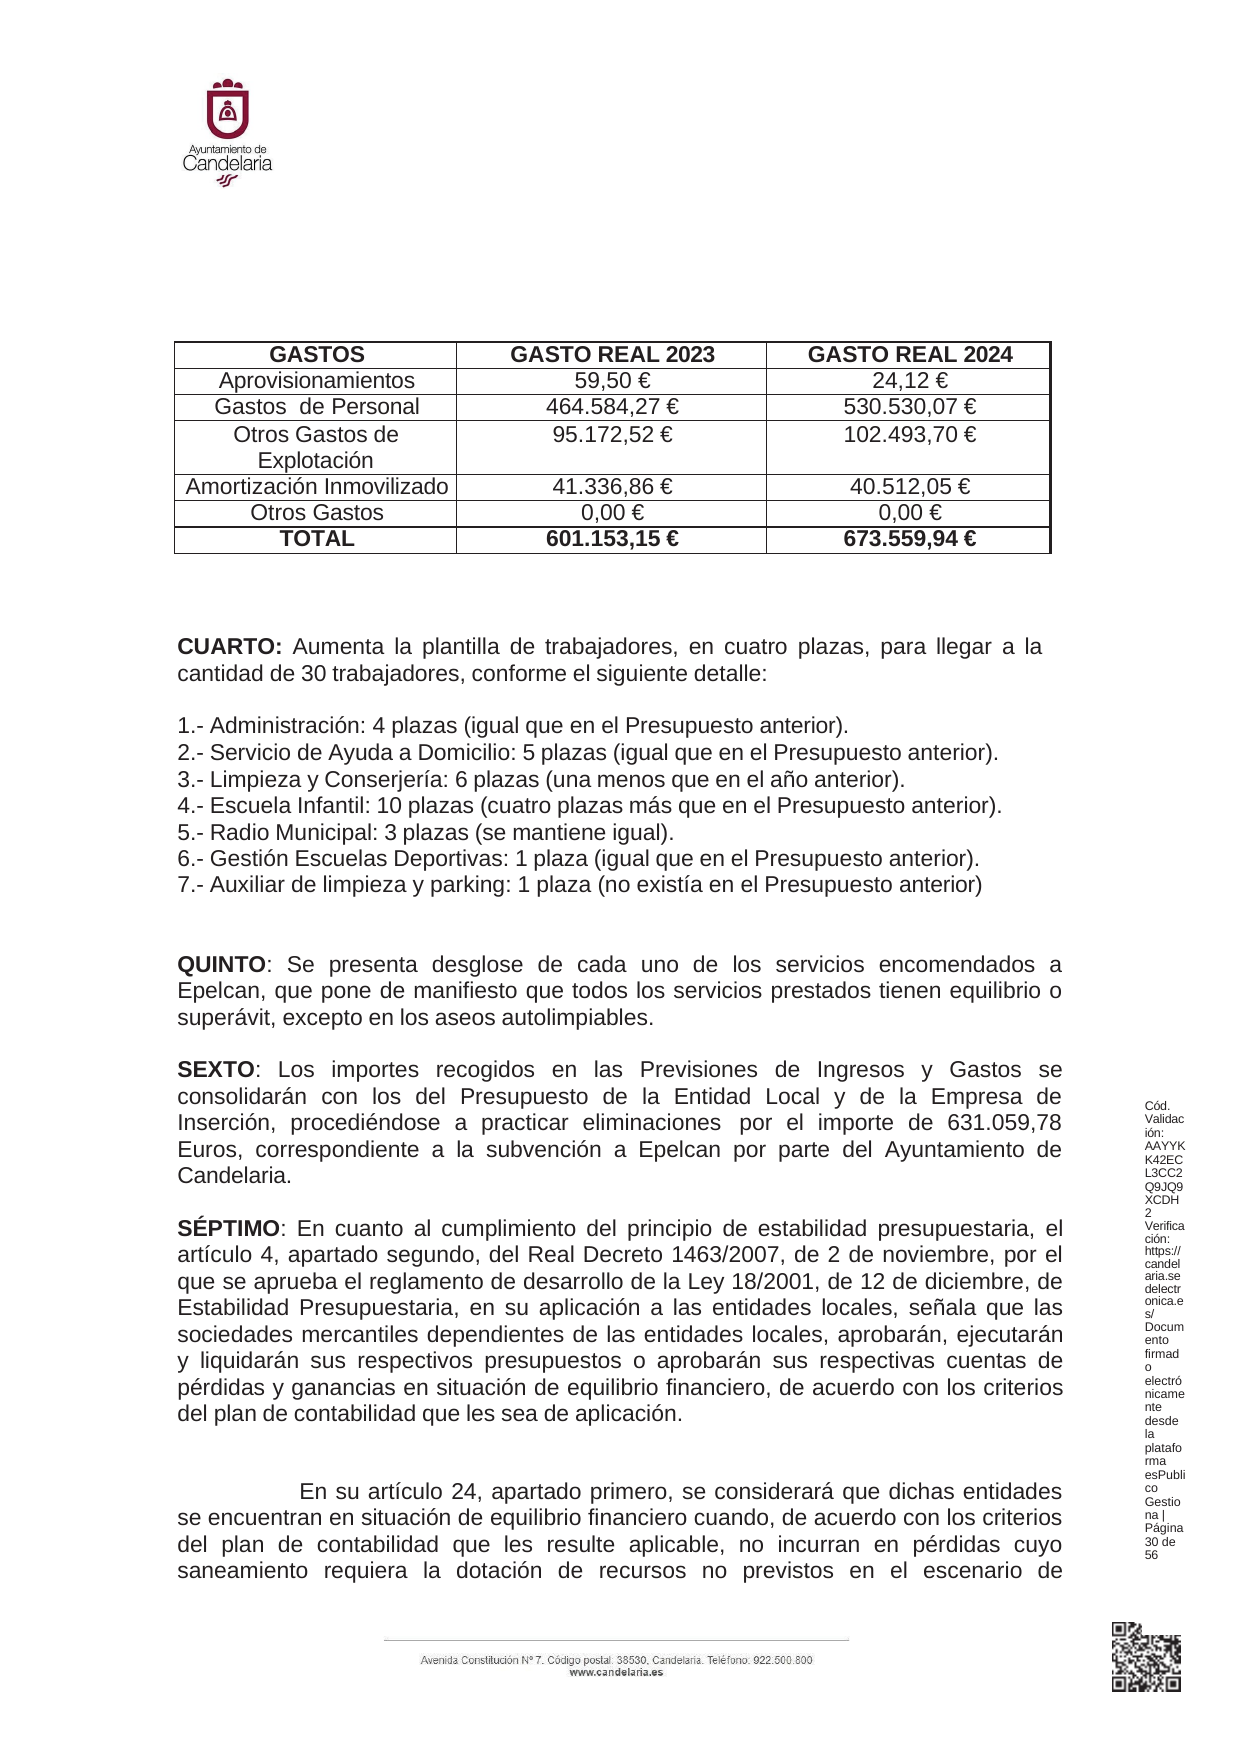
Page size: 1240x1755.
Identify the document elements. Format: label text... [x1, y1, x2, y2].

table_cell 530.530,07 € [767, 395, 1049, 420]
table_header GASTO REAL 2023 [457, 343, 766, 368]
table_cell 102.493,70 € [767, 421, 1049, 474]
table_cell 464.584,27 € [457, 395, 766, 420]
table_cell TOTAL [175, 528, 456, 553]
text [1142, 1098, 1186, 1635]
text SÉPTIMO: En cuanto al cumplimiento del principio de estabilidad presupuestaria, el artículo 4, apartado segundo, del Real Decreto 1463/2007, de 2 de noviembre, por el que se aprueba el reglamento de desarrollo de la Ley 18/2001, de 12 de diciembre, de Estabilidad Presupuestaria, en su aplicación a las entidades locales, señala que las sociedades mercantiles dependientes de las entidades locales, aprobarán, ejecutarán y liquidarán sus respectivos presupuestos o aprobarán sus respectivas cuentas de pérdidas y ganancias en situación de equilibrio financiero, de acuerdo con los criterios del plan de contabilidad que les sea de aplicación. [177, 1215, 1063, 1427]
text 6.- Gestión Escuelas Deportivas: 1 plaza (igual que en el Presupuesto anterior). 7.- Auxiliar de limpieza y parking: 1 plaza (no existía en el Presupuesto anterior) [177, 845, 987, 898]
table_cell 40.512,05 € [767, 475, 1049, 500]
text CUARTO: Aumenta la plantilla de trabajadores, en cuatro plazas, para llegar a la cantidad de 30 trabajadores, conforme el siguiente detalle: [177, 633, 1058, 686]
text En su artículo 24, apartado primero, se considerará que dichas entidades se encuentran en situación de equilibrio financiero cuando, de acuerdo con los criterios del plan de contabilidad que les resulte aplicable, no incurran en pérdidas cuyo saneamiento requiera la dotación de recursos no previstos en el escenario de [177, 1478, 1063, 1584]
table_cell Aprovisionamientos [175, 369, 456, 394]
text QUINTO: Se presenta desglose de cada uno de los servicios encomendados a Epelcan, que pone de manifiesto que todos los servicios prestados tienen equilibrio o superávit, excepto en los aseos autolimpiables. [177, 951, 1063, 1030]
table_cell 673.559,94 € [767, 528, 1049, 553]
table_cell 601.153,15 € [457, 528, 766, 553]
table_cell 24,12 € [767, 369, 1049, 394]
table_cell Otros Gastos de Explotación [175, 421, 456, 474]
table_cell 0,00 € [457, 501, 766, 526]
table_cell 0,00 € [767, 501, 1049, 526]
text 1.- Administración: 4 plazas (igual que en el Presupuesto anterior). [177, 712, 1225, 739]
table_cell 95.172,52 € [457, 421, 766, 474]
text Cód. Validación: AAYYKK42ECL3CC2Q9JQ9XCDH2 [1144, 1099, 1186, 1221]
table_cell 41.336,86 € [457, 475, 766, 500]
text SEXTO: Los importes recogidos en las Previsiones de Ingresos y Gastos se consolidarán con los del Presupuesto de la Entidad Local y de la Empresa de Inserción, procediéndose a practicar eliminaciones por el importe de 631.059,78 Euros, correspondiente a la subvención a Epelcan por parte del Ayuntamiento de Candelaria. [177, 1056, 1062, 1188]
table_cell Amortización Inmovilizado [175, 475, 456, 500]
table_cell Otros Gastos [175, 501, 456, 526]
text Verificación: https://candelaria.sedelectronica.es/ [1144, 1221, 1186, 1321]
text Documento firmado electrónicamente desde la plataforma esPublico Gestiona | Página 30 de 56 [1144, 1321, 1186, 1562]
table_header GASTOS [175, 343, 456, 368]
table_cell Gastos de Personal [175, 395, 456, 420]
text 2.- Servicio de Ayuda a Domicilio: 5 plazas (igual que en el Presupuesto anterior). 3.- Limpieza y Conserjería: 6 plazas (una menos que en el año anterior). [177, 739, 1006, 792]
table_cell 59,50 € [457, 369, 766, 394]
table_header GASTO REAL 2024 [767, 343, 1049, 368]
text 4.- Escuela Infantil: 10 plazas (cuatro plazas más que en el Presupuesto anterior). 5.- Radio Municipal: 3 plazas (se mantiene igual). [177, 792, 1010, 845]
